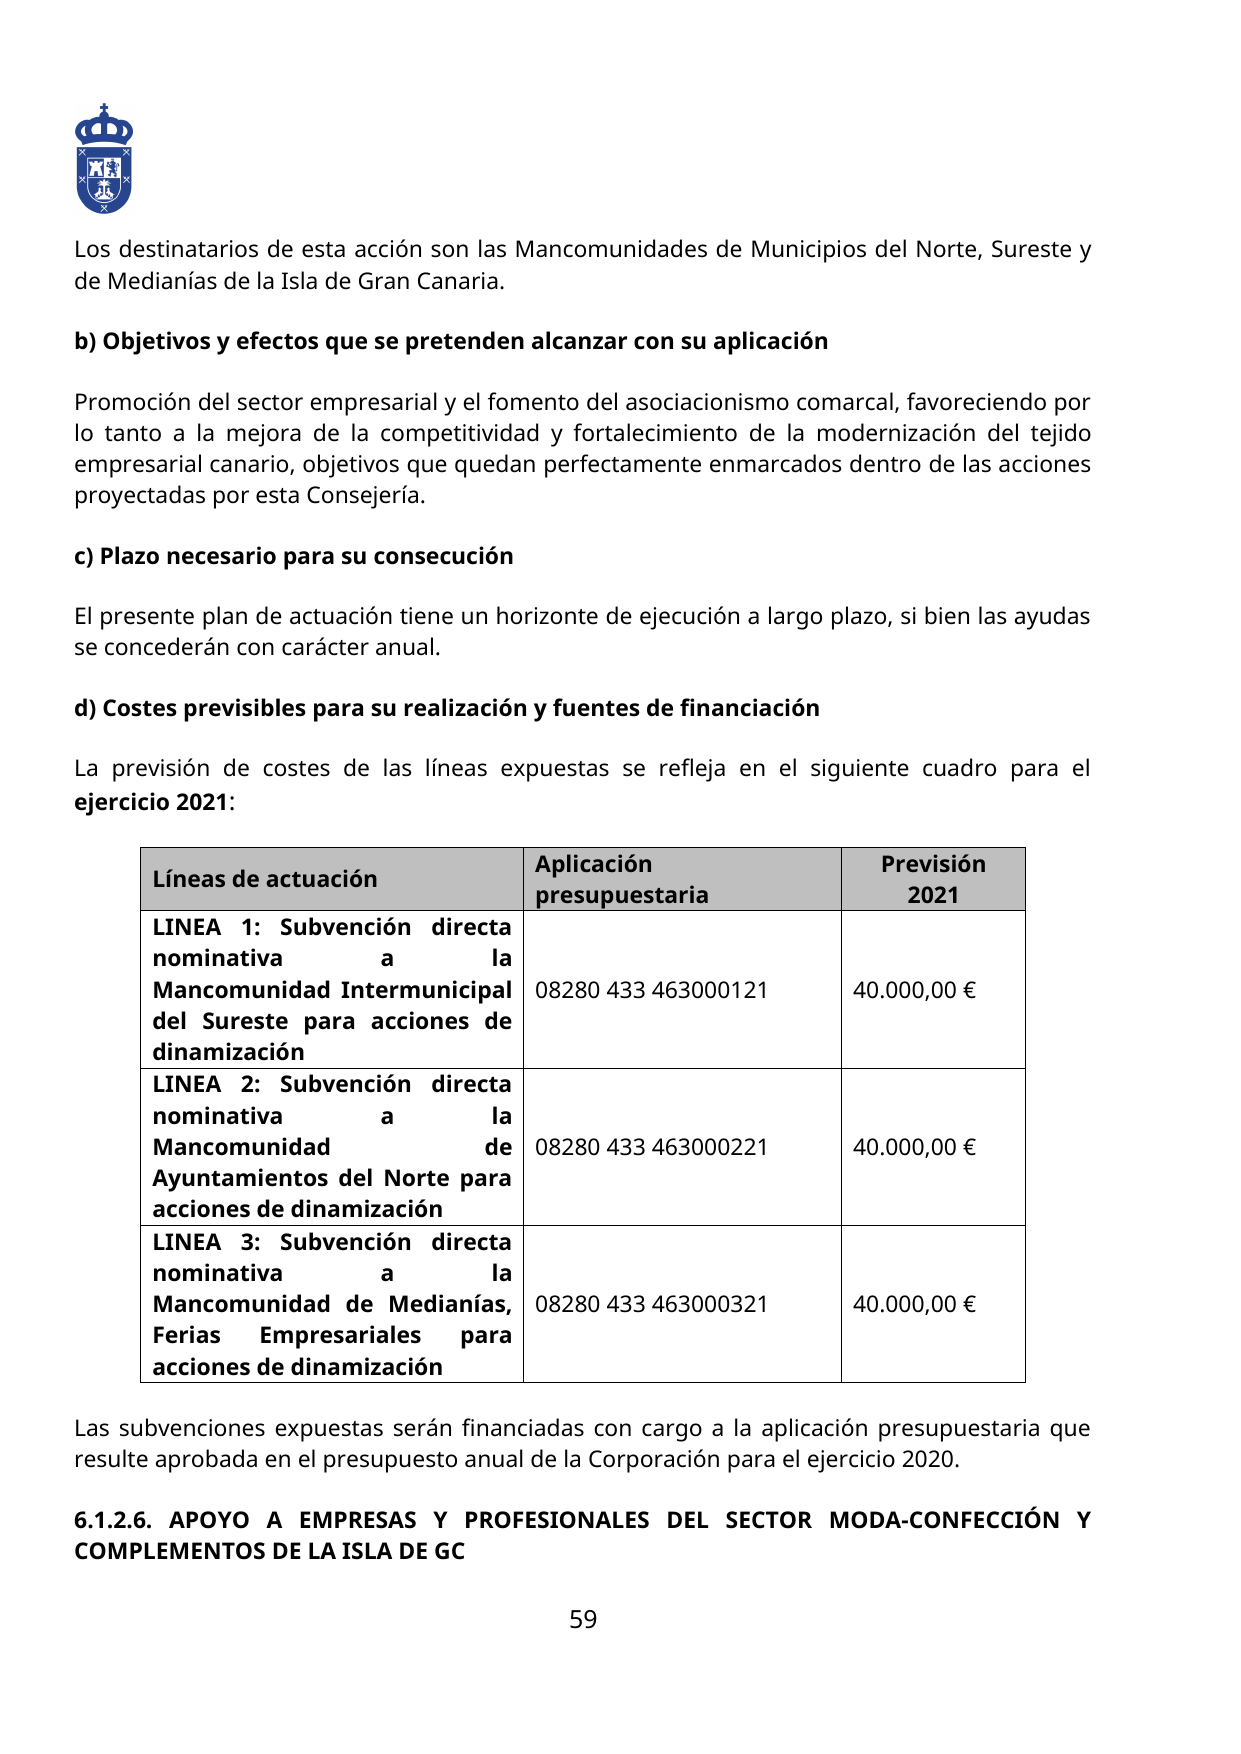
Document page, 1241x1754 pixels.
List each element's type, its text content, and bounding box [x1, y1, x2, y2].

table_header Previsión 2021 [842, 848, 1025, 910]
table_cell 08280 433 463000121 [524, 911, 841, 1067]
table_cell 40.000,00 € [842, 911, 1025, 1067]
table_cell 08280 433 463000221 [524, 1069, 841, 1225]
text c) Plazo necesario para su consecución [74, 539, 1092, 571]
table_header Aplicación presupuestaria [524, 848, 841, 910]
table_cell 40.000,00 € [842, 1069, 1025, 1225]
table_header Líneas de actuación [141, 848, 523, 910]
text Las subvenciones expuestas serán financiadas con cargo a la aplicación presupuestaria que resulte aprobada en el presupuesto anual de la Corporación para el ejercicio 2020. [74, 1412, 1092, 1475]
text 6.1.2.6. APOYO A EMPRESAS Y PROFESIONALES DEL SECTOR MODA-CONFECCIÓN Y COMPLEMENTOS DE LA ISLA DE GC [74, 1504, 1092, 1566]
table_cell LINEA 1: Subvención directa nominativa a la Mancomunidad Intermunicipal del Sureste para acciones de dinamización [141, 911, 523, 1067]
text d) Costes previsibles para su realización y fuentes de financiación [74, 692, 1092, 723]
table_cell 40.000,00 € [842, 1226, 1025, 1382]
table_cell LINEA 2: Subvención directa nominativa a la Mancomunidad de Ayuntamientos del Norte para acciones de dinamización [141, 1069, 523, 1225]
text La previsión de costes de las líneas expuestas se refleja en el siguiente cuadro para el ejercicio 2021: [74, 752, 1092, 817]
text b) Objetivos y efectos que se pretenden alcanzar con su aplicación [74, 325, 1092, 356]
table_cell 08280 433 463000321 [524, 1226, 841, 1382]
table_cell LINEA 3: Subvención directa nominativa a la Mancomunidad de Medianías, Ferias Empresariales para acciones de dinamización [141, 1226, 523, 1382]
text Los destinatarios de esta acción son las Mancomunidades de Municipios del Norte, Sureste y de Medianías de la Isla de Gran Canaria. [74, 233, 1092, 296]
text El presente plan de actuación tiene un horizonte de ejecución a largo plazo, si bien las ayudas se concederán con carácter anual. [74, 600, 1092, 662]
text Promoción del sector empresarial y el fomento del asociacionismo comarcal, favoreciendo por lo tanto a la mejora de la competitividad y fortalecimiento de la modernización del tejido empresarial canario, objetivos que quedan perfectamente enmarcados dentro de las acciones proyectadas por esta Consejería. [74, 385, 1092, 510]
picture [73, 102, 137, 215]
